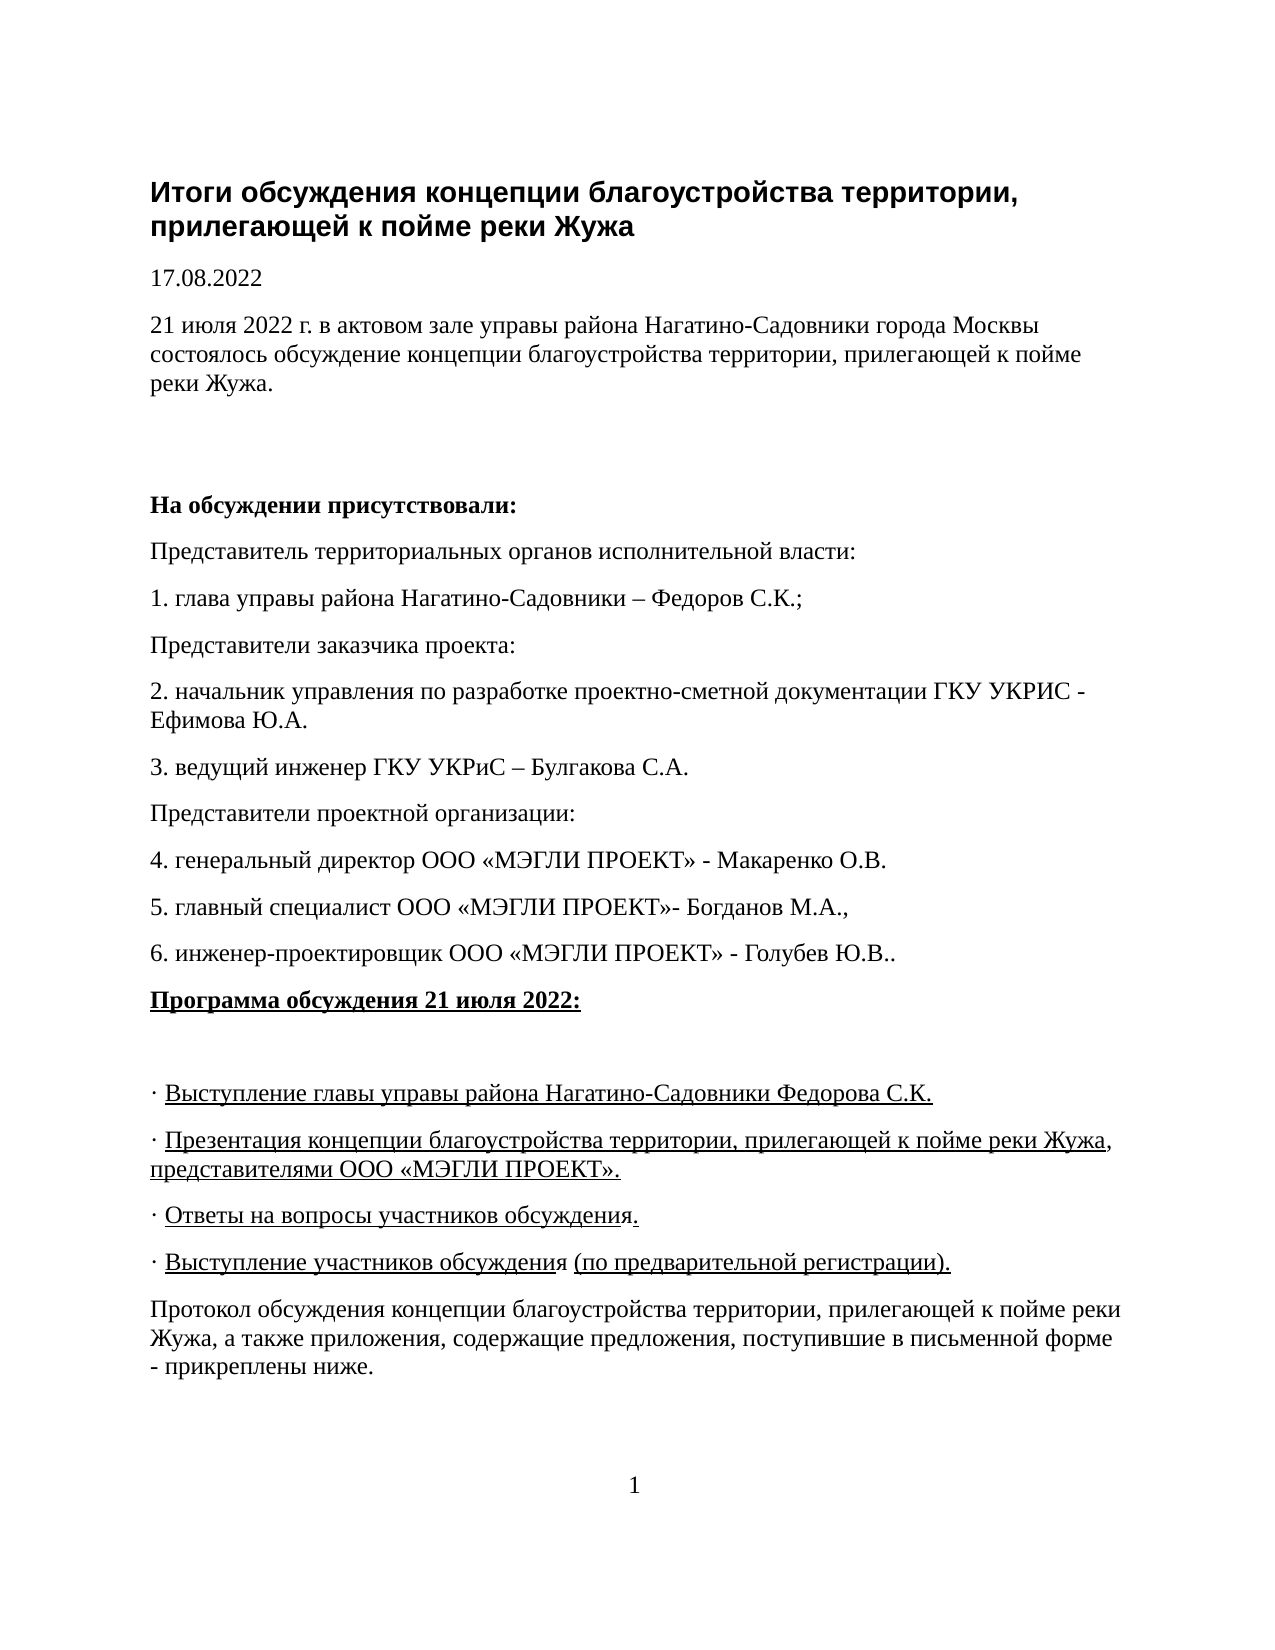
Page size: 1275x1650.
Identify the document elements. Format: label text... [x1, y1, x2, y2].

text · Ответы на вопросы участников обсуждения. [150, 1201, 1125, 1229]
text Представители заказчика проекта: [150, 630, 1125, 658]
text Программа обсуждения 21 июля 2022: [150, 985, 1125, 1014]
text Протокол обсуждения концепции благоустройства территории, прилегающей к пойме реки Жужа, а также приложения, содержащие предложения, поступившие в письменной форме - прикреплены ниже. [150, 1294, 1125, 1380]
text · Выступление участников обсуждения (по предварительной регистрации). [150, 1247, 1125, 1276]
text Представители проектной организации: [150, 798, 1125, 827]
text 3. ведущий инженер ГКУ УКРиС – Булгакова С.А. [150, 752, 1125, 781]
subtitle Итоги обсуждения концепции благоустройства территории, прилегающей к пойме реки Жужа [150, 175, 1125, 242]
text 6. инженер-проектировщик ООО «МЭГЛИ ПРОЕКТ» - Голубев Ю.В.. [150, 938, 1125, 967]
text 1. глава управы района Нагатино-Садовники – Федоров С.К.; [150, 583, 1125, 612]
text 21 июля 2022 г. в актовом зале управы района Нагатино-Садовники города Москвы состоялось обсуждение концепции благоустройства территории, прилегающей к пойме реки Жужа. [150, 310, 1125, 396]
text 4. генеральный директор ООО «МЭГЛИ ПРОЕКТ» - Макаренко О.В. [150, 845, 1125, 874]
text 17.08.2022 [150, 263, 1125, 292]
text Представитель территориальных органов исполнительной власти: [150, 536, 1125, 565]
text · Выступление главы управы района Нагатино-Садовники Федорова С.К. [150, 1078, 1125, 1107]
text 5. главный специалист ООО «МЭГЛИ ПРОЕКТ»- Богданов М.А., [150, 892, 1125, 921]
text 2. начальник управления по разработке проектно-сметной документации ГКУ УКРИС - Ефимова Ю.А. [150, 676, 1125, 734]
text На обсуждении присутствовали: [150, 490, 1125, 518]
text · Презентация концепции благоустройства территории, прилегающей к пойме реки Жужа, представителями ООО «МЭГЛИ ПРОЕКТ». [150, 1125, 1125, 1183]
